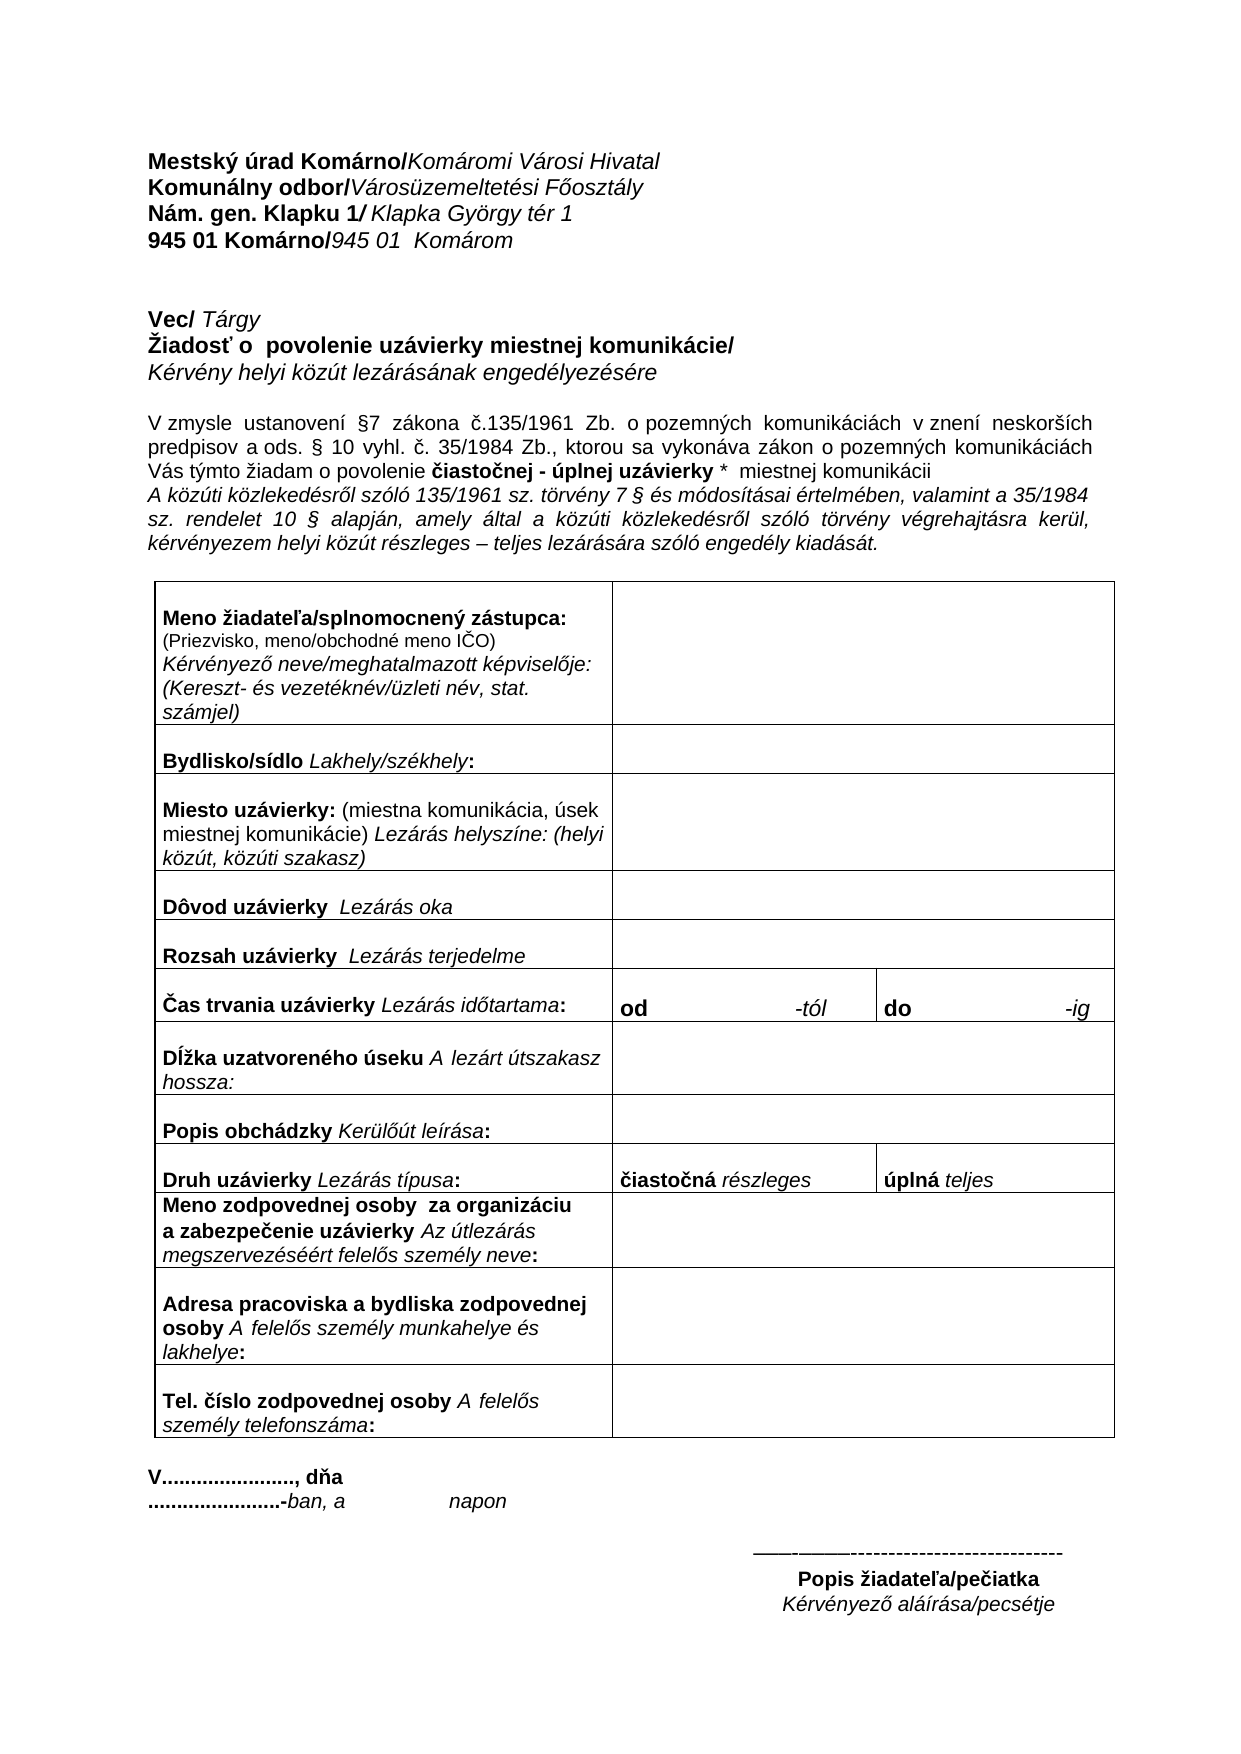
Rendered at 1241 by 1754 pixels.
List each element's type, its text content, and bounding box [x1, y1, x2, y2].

table_cell [613, 725, 1114, 773]
text .......................-ban, a napon [148, 1488, 1093, 1512]
table_cell čiastočná részleges [613, 1144, 876, 1192]
table_cell Adresa pracoviska a bydliska zodpovednej osoby A felelős személy munkahelye és lakhelye: [156, 1268, 612, 1364]
table_cell [876, 1022, 1114, 1094]
text Kérvény helyi közút lezárásának engedélyezésére [148, 358, 1093, 385]
table_cell [613, 871, 876, 918]
table_cell od -tól [613, 969, 876, 1021]
table_cell Dĺžka uzatvoreného úseku A lezárt útszakasz hossza: [156, 1022, 612, 1094]
table_cell Dôvod uzávierky Lezárás oka [156, 871, 612, 918]
table_header Meno žiadateľa/splnomocnený zástupca: (Priezvisko, meno/obchodné meno IČO) Kérvényező neve/meghatalmazott képviselője: (Kereszt- és vezetéknév/üzleti név, stat. számjel) [156, 582, 612, 724]
text Popis žiadateľa/pečiatka [148, 1565, 1093, 1591]
table_cell Bydlisko/sídlo Lakhely/székhely: [156, 725, 612, 773]
text –––-––––---------------------------- [148, 1539, 1093, 1565]
table_header [876, 582, 1114, 724]
table_cell Rozsah uzávierky Lezárás terjedelme [156, 920, 612, 967]
table_cell [613, 1268, 876, 1364]
table_cell [613, 774, 876, 869]
table_cell [613, 1095, 876, 1143]
table_cell Čas trvania uzávierky Lezárás időtartama: [156, 969, 612, 1021]
table_cell do -ig [877, 969, 1114, 1021]
text A közúti közlekedésről szóló 135/1961 sz. törvény 7 § és módosításai értelmében, valamint a 35/1984 sz. rendelet 10 § alapján, amely által a közúti közlekedésről szóló törvény végrehajtásra kerül, kérvényezem helyi közút részleges – teljes lezárására szóló engedély kiadását. [148, 483, 1093, 555]
table_cell [876, 1095, 1114, 1143]
table_cell [876, 871, 1114, 918]
text Vec/ Tárgy [148, 306, 1093, 332]
text Žiadosť o povolenie uzávierky miestnej komunikácie/ [148, 332, 1093, 358]
table_cell [613, 1193, 876, 1267]
table_cell [876, 1365, 1114, 1437]
table_header [613, 582, 876, 724]
text Mestský úrad Komárno/Komáromi Városi Hivatal [148, 148, 1093, 174]
text V zmysle ustanovení §7 zákona č.135/1961 Zb. o pozemných komunikáciách v znení neskorších predpisov a ods. § 10 vyhl. č. 35/1984 Zb., ktorou sa vykonáva zákon o pozemných komunikáciách Vás týmto žiadam o povolenie čiastočnej - úplnej uzávierky * miestnej komunikácii [148, 411, 1093, 483]
text V......................., dňa [148, 1464, 1093, 1488]
table_cell Popis obchádzky Kerülőút leírása: [156, 1095, 612, 1143]
table_cell Meno zodpovednej osoby za organizáciu a zabezpečenie uzávierky Az útlezárás megszervezéséért felelős személy neve: [156, 1193, 612, 1267]
table_cell Druh uzávierky Lezárás típusa: [156, 1144, 612, 1192]
table_cell [876, 774, 1114, 869]
text Kérvényező aláírása/pecsétje [148, 1591, 1093, 1615]
table_cell [876, 920, 1114, 967]
table_cell Miesto uzávierky: (miestna komunikácia, úsek miestnej komunikácie) Lezárás helyszíne: (helyi közút, közúti szakasz) [156, 774, 612, 869]
table_cell [876, 1193, 1114, 1267]
table_cell [613, 920, 876, 967]
table_cell Tel. číslo zodpovednej osoby A felelős személy telefonszáma: [156, 1365, 612, 1437]
text Nám. gen. Klapku 1/ Klapka György tér 1 [148, 200, 1093, 227]
table_cell úplná teljes [877, 1144, 1114, 1192]
text 945 01 Komárno/945 01 Komárom [148, 227, 1093, 253]
table_cell [876, 1268, 1114, 1364]
table_cell [613, 1022, 876, 1094]
table_cell [613, 1365, 876, 1437]
text Komunálny odbor/Városüzemeltetési Főosztály [148, 174, 1093, 200]
